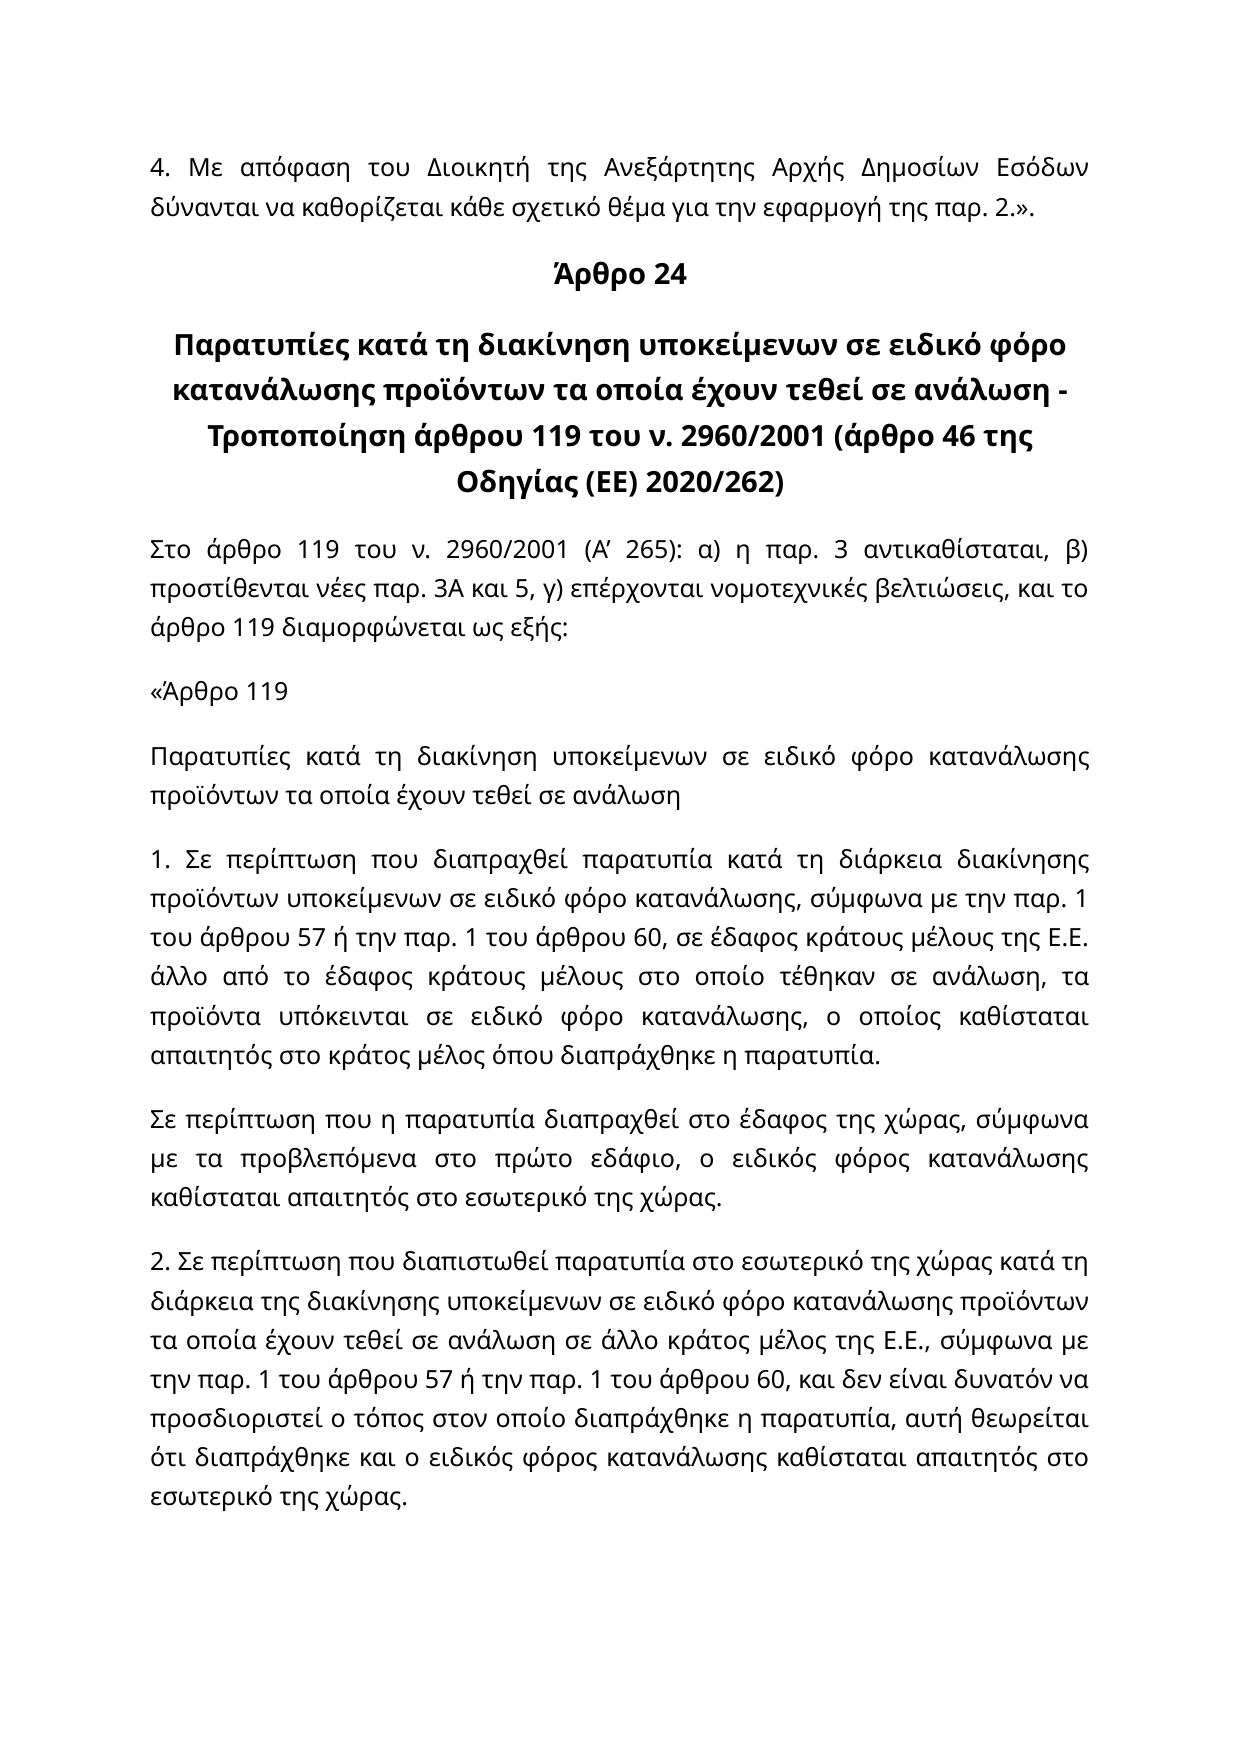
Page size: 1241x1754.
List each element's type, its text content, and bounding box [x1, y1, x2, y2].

text Στο άρθρο 119 του ν. 2960/2001 (Α’ 265): α) η παρ. 3 αντικαθίσταται, β) προστίθενται νέες παρ. 3Α και 5, γ) επέρχονται νομοτεχνικές βελτιώσεις, και το άρθρο 119 διαμορφώνεται ως εξής: [150, 531, 1090, 644]
text 4. Με απόφαση του Διοικητή της Ανεξάρτητης Αρχής Δημοσίων Εσόδων δύνανται να καθορίζεται κάθε σχετικό θέμα για την εφαρμογή της παρ. 2.». [150, 150, 1090, 223]
text Σε περίπτωση που η παρατυπία διαπραχθεί στο έδαφος της χώρας, σύμφωνα με τα προβλεπόμενα στο πρώτο εδάφιο, ο ειδικός φόρος κατανάλωσης καθίσταται απαιτητός στο εσωτερικό της χώρας. [150, 1101, 1090, 1214]
subtitle Παρατυπίες κατά τη διακίνηση υποκείμενων σε ειδικό φόρο κατανάλωσης προϊόντων τα οποία έχουν τεθεί σε ανάλωση - Τροποποίηση άρθρου 119 του ν. 2960/2001 (άρθρο 46 της Οδηγίας (ΕΕ) 2020/262) [150, 324, 1090, 501]
text 1. Σε περίπτωση που διαπραχθεί παρατυπία κατά τη διάρκεια διακίνησης προϊόντων υποκείμενων σε ειδικό φόρο κατανάλωσης, σύμφωνα με την παρ. 1 του άρθρου 57 ή την παρ. 1 του άρθρου 60, σε έδαφος κράτους μέλους της Ε.Ε. άλλο από το έδαφος κράτους μέλους στο οποίο τέθηκαν σε ανάλωση, τα προϊόντα υπόκεινται σε ειδικό φόρο κατανάλωσης, ο οποίος καθίσταται απαιτητός στο κράτος μέλος όπου διαπράχθηκε η παρατυπία. [150, 841, 1090, 1071]
text Παρατυπίες κατά τη διακίνηση υποκείμενων σε ειδικό φόρο κατανάλωσης προϊόντων τα οποία έχουν τεθεί σε ανάλωση [150, 738, 1090, 811]
subtitle Άρθρο 24 [150, 253, 1090, 293]
text «Άρθρο 119 [150, 674, 1090, 708]
text 2. Σε περίπτωση που διαπιστωθεί παρατυπία στο εσωτερικό της χώρας κατά τη διάρκεια της διακίνησης υποκείμενων σε ειδικό φόρο κατανάλωσης προϊόντων τα οποία έχουν τεθεί σε ανάλωση σε άλλο κράτος μέλος της Ε.Ε., σύμφωνα με την παρ. 1 του άρθρου 57 ή την παρ. 1 του άρθρου 60, και δεν είναι δυνατόν να προσδιοριστεί ο τόπος στον οποίο διαπράχθηκε η παρατυπία, αυτή θεωρείται ότι διαπράχθηκε και ο ειδικός φόρος κατανάλωσης καθίσταται απαιτητός στο εσωτερικό της χώρας. [150, 1244, 1090, 1513]
